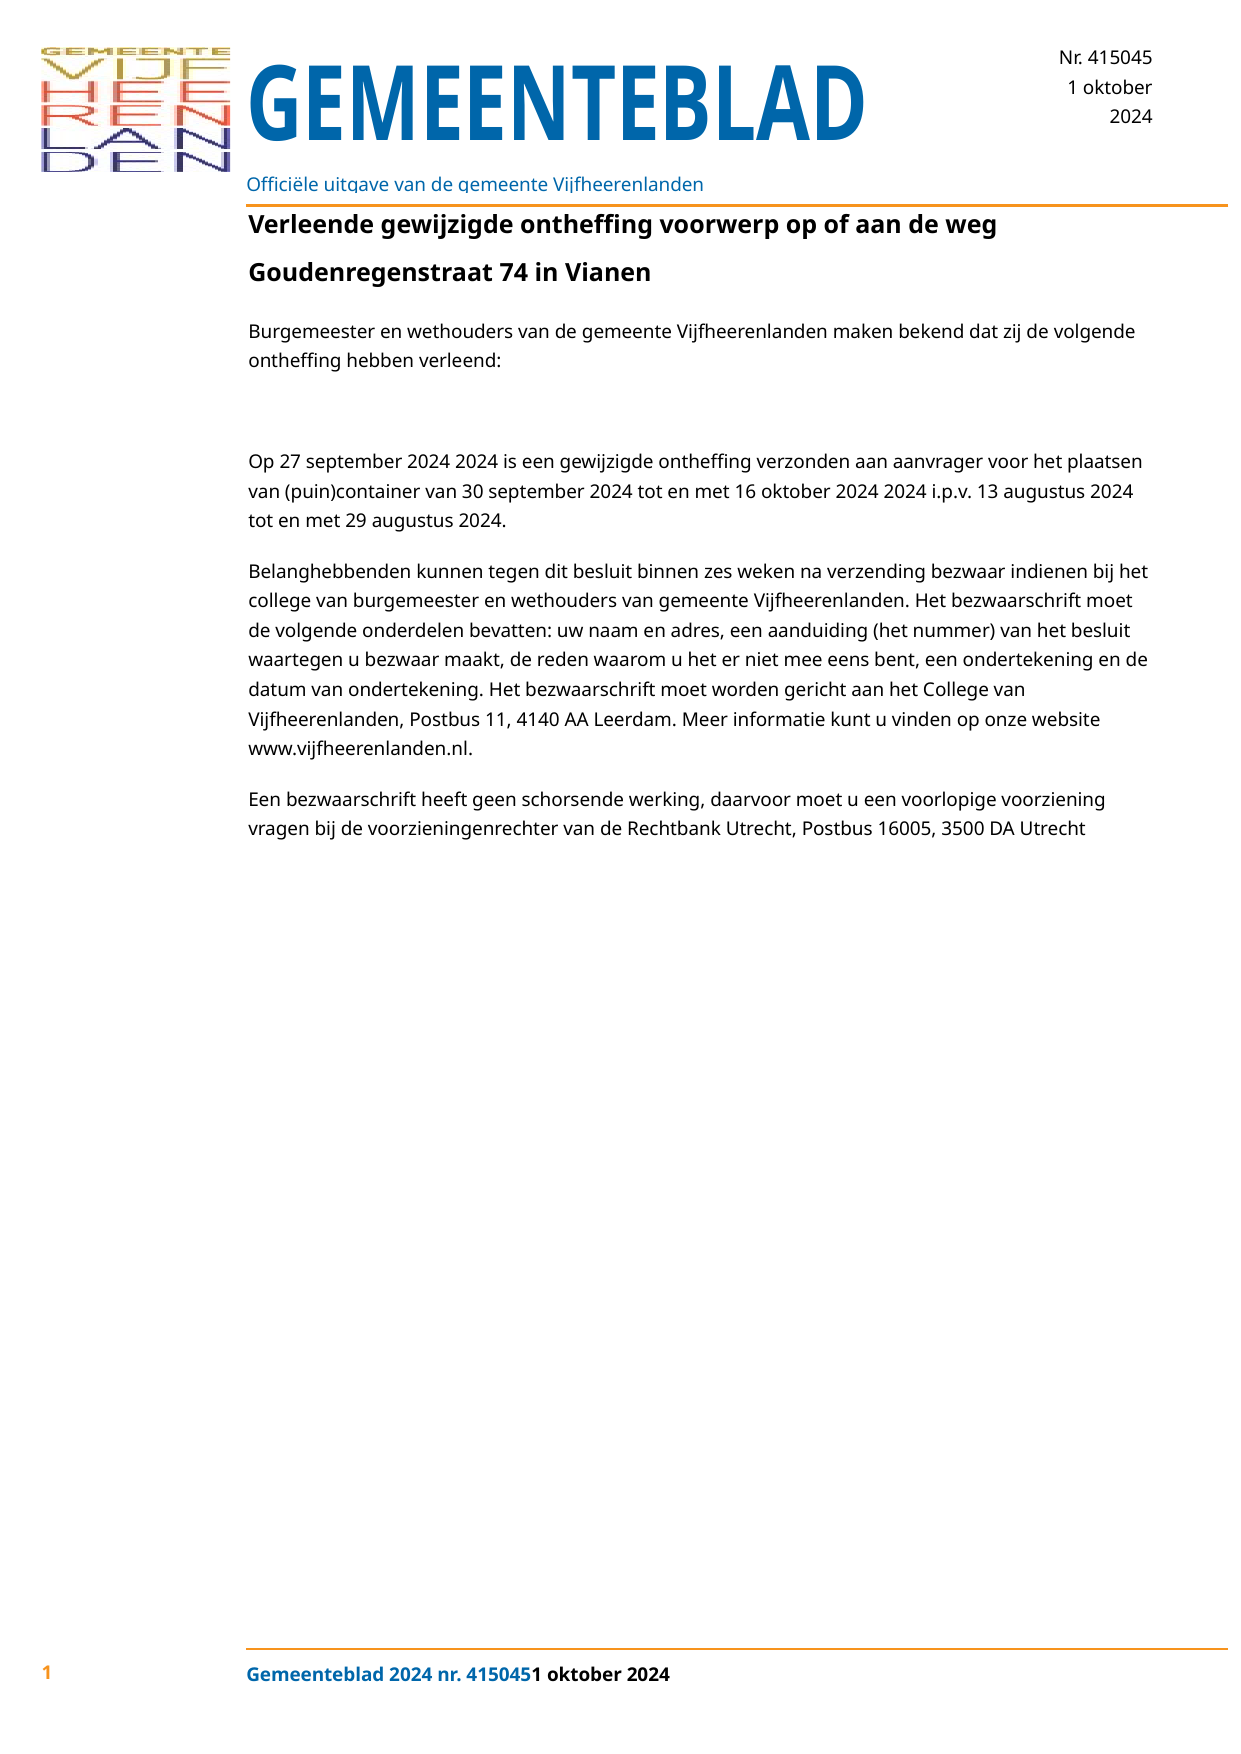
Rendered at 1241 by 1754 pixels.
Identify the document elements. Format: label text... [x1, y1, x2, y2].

picture [41, 47, 231, 172]
text Burgemeester en wethouders van de gemeente Vijfheerenlanden maken bekend dat zij de volgende ontheffing hebben verleend: [248, 318, 1152, 373]
text Op 27 september 2024 2024 is een gewijzigde ontheffing verzonden aan aanvrager voor het plaatsen van (puin)container van 30 september 2024 tot en met 16 oktober 2024 2024 i.p.v. 13 augustus 2024 tot en met 29 augustus 2024. [248, 448, 1152, 533]
text Een bezwaarschrift heeft geen schorsende werking, daarvoor moet u een voorlopige voorziening vragen bij de voorzieningenrechter van de Rechtbank Utrecht, Postbus 16005, 3500 DA Utrecht [248, 786, 1152, 841]
text Verleende gewijzigde ontheffing voorwerp op of aan de weg Goudenregenstraat 74 in Vianen [248, 207, 1152, 288]
text Belanghebbenden kunnen tegen dit besluit binnen zes weken na verzending bezwaar indienen bij het college van burgemeester en wethouders van gemeente Vijfheerenlanden. Het bezwaarschrift moet de volgende onderdelen bevatten: uw naam en adres, een aanduiding (het nummer) van het besluit waartegen u bezwaar maakt, de reden waarom u het er niet mee eens bent, een ondertekening en de datum van ondertekening. Het bezwaarschrift moet worden gericht aan het College van Vijfheerenlanden, Postbus 11, 4140 AA Leerdam. Meer informatie kunt u vinden op onze website www.vijfheerenlanden.nl. [248, 558, 1152, 761]
